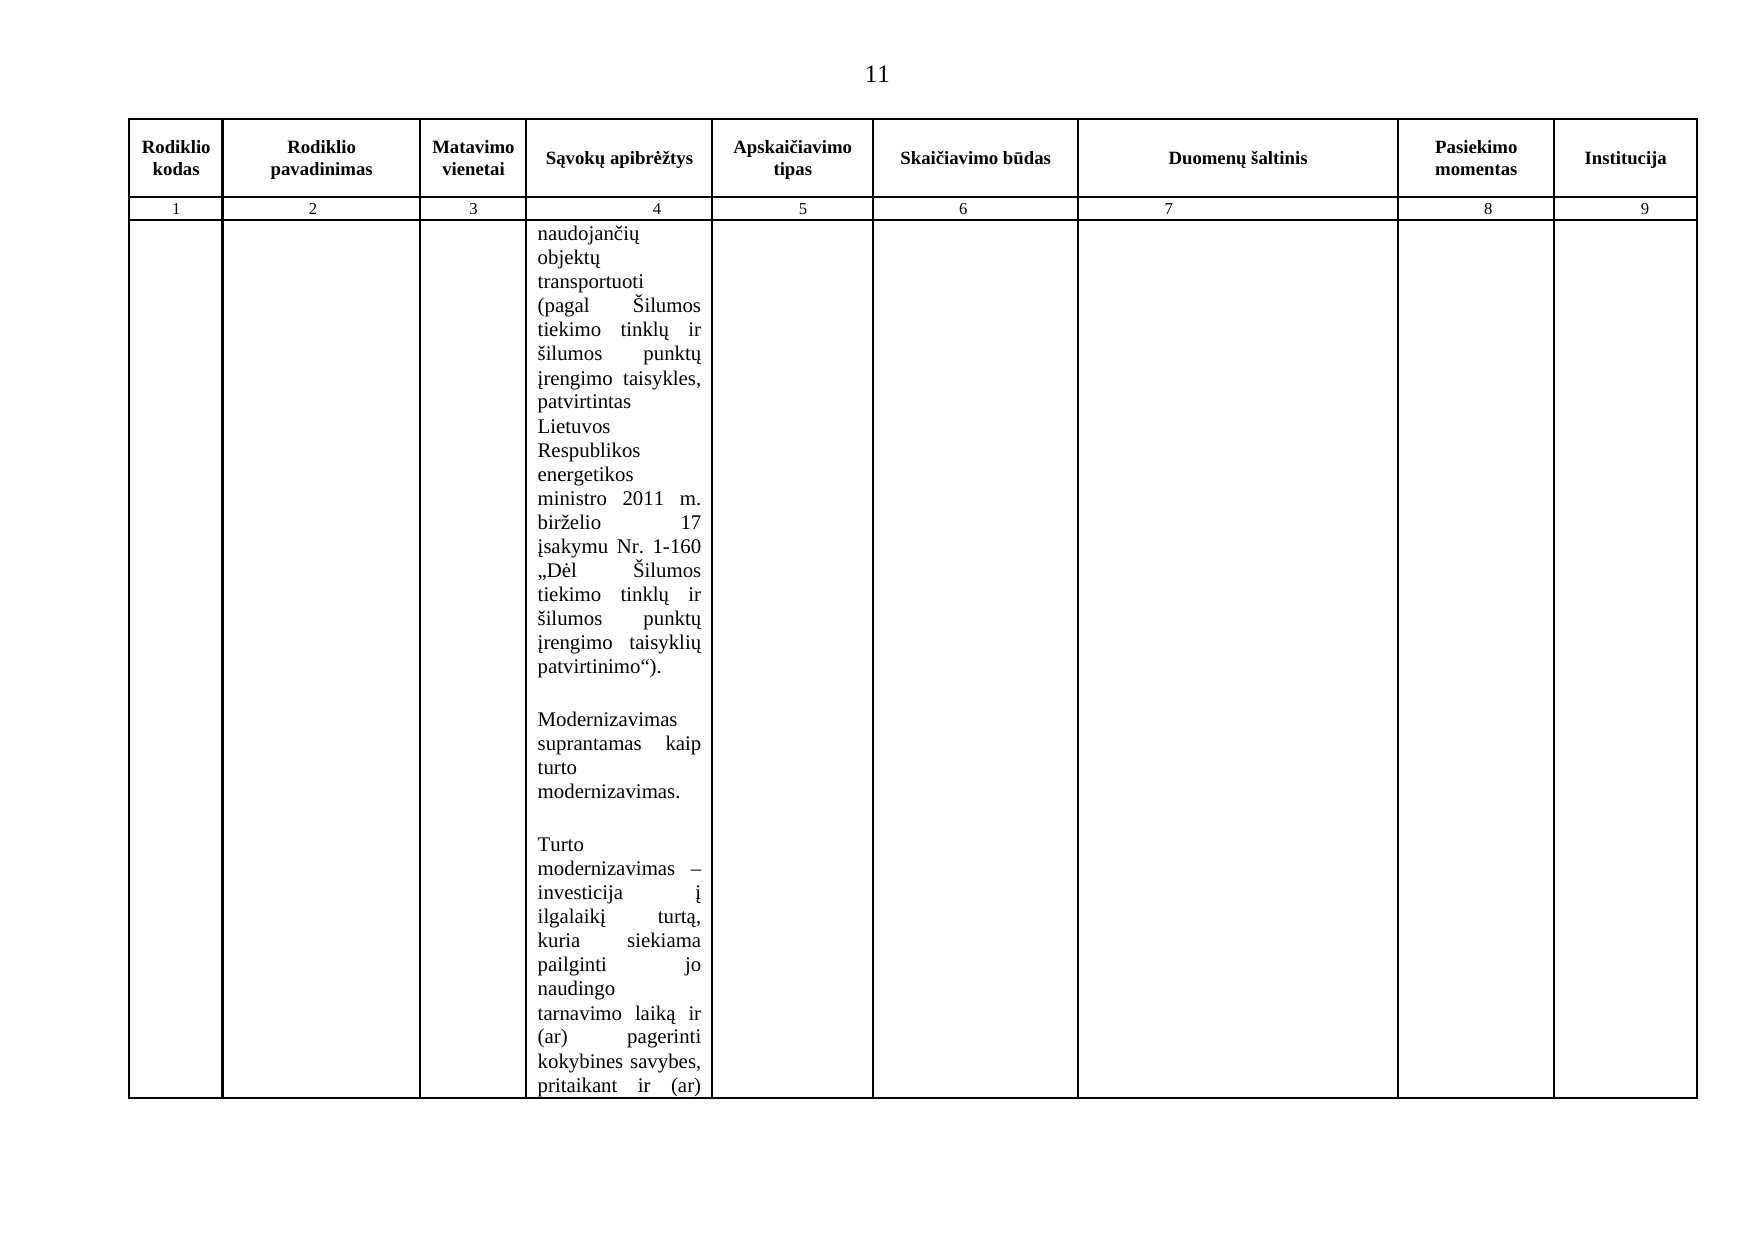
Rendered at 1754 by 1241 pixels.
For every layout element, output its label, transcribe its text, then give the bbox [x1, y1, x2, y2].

table_cell naudojančių objektų transportuoti (pagal Šilumos tiekimo tinklų ir šilumos punktų įrengimo taisykles, patvirtintas Lietuvos Respublikos energetikos ministro 2011 m. birželio 17 įsakymu Nr. 1-160 „Dėl Šilumos tiekimo tinklų ir šilumos punktų įrengimo taisyklių patvirtinimo“). Modernizavimas suprantamas kaip turto modernizavimas. Turto modernizavimas – investicija į ilgalaikį turtą, kuria siekiama pailginti jo naudingo tarnavimo laiką ir (ar) pagerinti kokybines savybes, pritaikant ir (ar) [527, 221, 711, 1097]
table_header Institucija [1555, 120, 1696, 196]
table_header Rodiklio pavadinimas [224, 120, 419, 196]
table_cell [1079, 221, 1397, 1097]
table_cell 6 [874, 198, 1077, 219]
table_header Duomenų šaltinis [1079, 120, 1397, 196]
table_cell [874, 221, 1077, 1097]
table_cell 3 [421, 198, 525, 219]
table_cell 4 [527, 198, 711, 219]
table_cell [713, 221, 872, 1097]
table_header Apskaičiavimo tipas [713, 120, 872, 196]
table_cell [130, 221, 221, 1097]
table_header Skaičiavimo būdas [874, 120, 1077, 196]
table_cell [1555, 221, 1696, 1097]
table_header Rodiklio kodas [130, 120, 221, 196]
table_cell [1399, 221, 1553, 1097]
table_cell 1 [130, 198, 221, 219]
table_cell 2 [224, 198, 419, 219]
table_header Pasiekimo momentas [1399, 120, 1553, 196]
table_cell [421, 221, 525, 1097]
table_cell 7 [1079, 198, 1397, 219]
table_cell [224, 221, 419, 1097]
table_header Sąvokų apibrėžtys [527, 120, 711, 196]
table_cell 8 [1399, 198, 1553, 219]
table_header Matavimo vienetai [421, 120, 525, 196]
table_cell 5 [713, 198, 872, 219]
table_cell 9 [1555, 198, 1696, 219]
